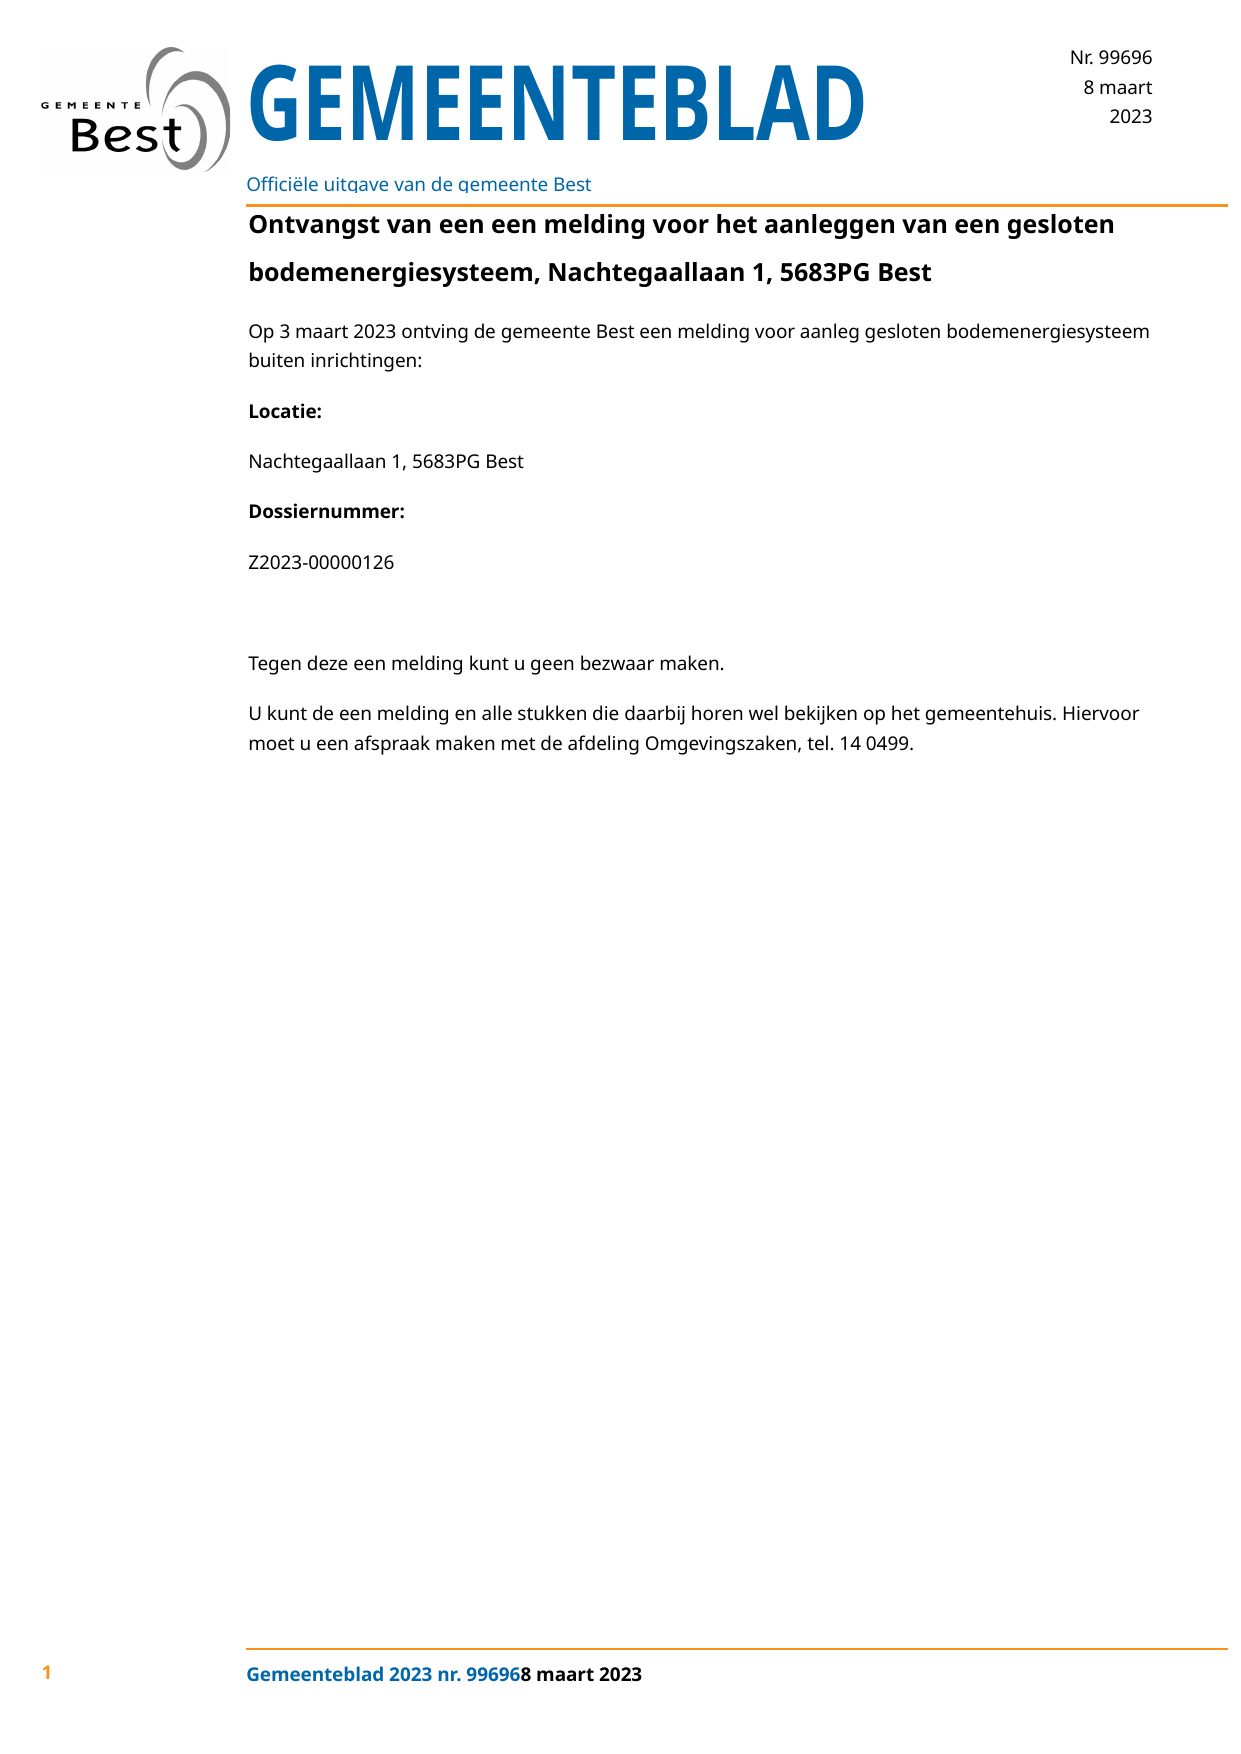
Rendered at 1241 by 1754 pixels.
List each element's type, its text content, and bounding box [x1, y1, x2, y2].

text U kunt de een melding en alle stukken die daarbij horen wel bekijken op het gemeentehuis. Hiervoor moet u een afspraak maken met de afdeling Omgevingszaken, tel. 14 0499. [248, 700, 1152, 756]
picture [41, 47, 231, 172]
text Locatie: [248, 398, 1152, 424]
text Z2023-00000126 [248, 549, 1152, 575]
text Nachtegaallaan 1, 5683PG Best [248, 448, 1152, 474]
text Op 3 maart 2023 ontving de gemeente Best een melding voor aanleg gesloten bodemenergiesysteem buiten inrichtingen: [248, 318, 1152, 373]
text Dossiernummer: [248, 499, 1152, 524]
text Ontvangst van een een melding voor het aanleggen van een gesloten bodemenergiesysteem, Nachtegaallaan 1, 5683PG Best [248, 207, 1152, 288]
text Tegen deze een melding kunt u geen bezwaar maken. [248, 650, 1152, 676]
